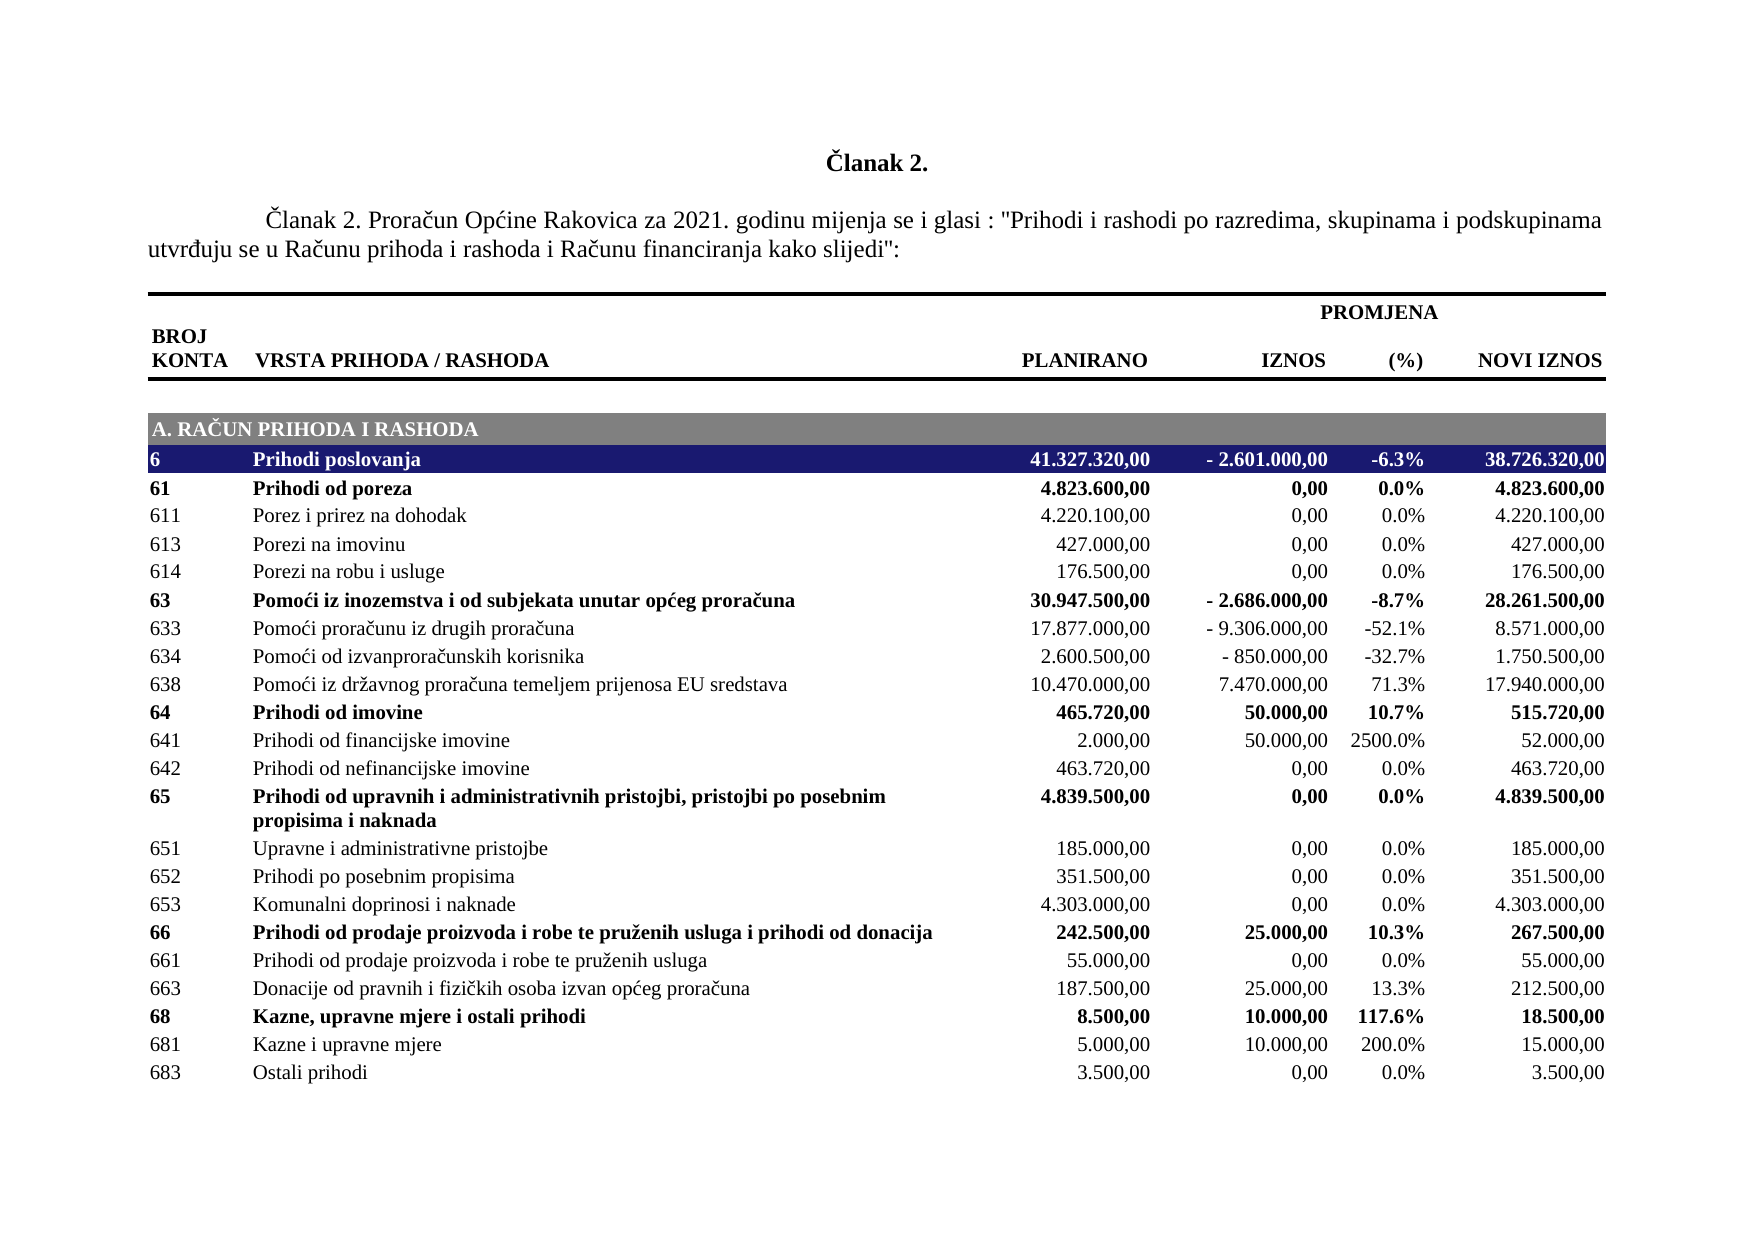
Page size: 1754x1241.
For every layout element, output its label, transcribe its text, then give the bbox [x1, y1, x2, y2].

table_cell 0,00 [1152, 834, 1330, 862]
table_cell -32.7% [1330, 642, 1427, 669]
table_cell 41.327.320,00 [971, 445, 1152, 473]
table_cell 176.500,00 [971, 558, 1152, 586]
table_cell 2.600.500,00 [971, 642, 1152, 669]
table_cell 663 [148, 974, 251, 1002]
table_cell 0,00 [1152, 754, 1330, 782]
table_cell 8.500,00 [971, 1002, 1152, 1030]
table_cell [1330, 413, 1427, 445]
table_cell - 850.000,00 [1152, 642, 1330, 669]
table_cell -8.7% [1330, 586, 1427, 613]
table_cell 185.000,00 [971, 834, 1152, 862]
table_cell 71.3% [1330, 670, 1427, 698]
table_cell 4.303.000,00 [971, 890, 1152, 918]
table_cell 0.0% [1330, 946, 1427, 974]
table_cell NOVI IZNOS [1427, 324, 1606, 376]
table_cell 28.261.500,00 [1427, 586, 1606, 613]
table_cell 18.500,00 [1427, 1002, 1606, 1030]
table_cell 10.7% [1330, 698, 1427, 726]
table_header [971, 296, 1152, 324]
table_cell 68 [148, 1002, 251, 1030]
table_cell Kazne i upravne mjere [251, 1030, 971, 1058]
table_cell 55.000,00 [1427, 946, 1606, 974]
table_cell 17.940.000,00 [1427, 670, 1606, 698]
table_cell 634 [148, 642, 251, 669]
table_cell 50.000,00 [1152, 726, 1330, 754]
table_cell 267.500,00 [1427, 918, 1606, 946]
table_cell Komunalni doprinosi i naknade [251, 890, 971, 918]
table_cell 200.0% [1330, 1030, 1427, 1058]
table_cell 465.720,00 [971, 698, 1152, 726]
table_cell 25.000,00 [1152, 974, 1330, 1002]
table_cell Prihodi od financijske imovine [251, 726, 971, 754]
table_cell 0,00 [1152, 1058, 1330, 1086]
table_cell Kazne, upravne mjere i ostali prihodi [251, 1002, 971, 1030]
table_cell Pomoći iz inozemstva i od subjekata unutar općeg proračuna [251, 586, 971, 613]
table_cell VRSTA PRIHODA / RASHODA [251, 324, 971, 376]
table_cell Porezi na imovinu [251, 530, 971, 557]
table_cell 4.839.500,00 [971, 782, 1152, 834]
table_cell 0,00 [1152, 501, 1330, 529]
table_cell 642 [148, 754, 251, 782]
table_header [148, 296, 251, 324]
table_cell -6.3% [1330, 445, 1427, 473]
table_cell 0.0% [1330, 782, 1427, 834]
table_cell 242.500,00 [971, 918, 1152, 946]
table_cell - 2.601.000,00 [1152, 445, 1330, 473]
table_cell 0.0% [1330, 834, 1427, 862]
table_cell 633 [148, 614, 251, 642]
table_cell Ostali prihodi [251, 1058, 971, 1086]
table_cell 10.470.000,00 [971, 670, 1152, 698]
table_cell [1330, 381, 1427, 413]
table_cell Porezi na robu i usluge [251, 558, 971, 586]
table_cell 30.947.500,00 [971, 586, 1152, 613]
table_cell [1152, 413, 1330, 445]
table_cell 2.000,00 [971, 726, 1152, 754]
table_cell 3.500,00 [1427, 1058, 1606, 1086]
table_cell [251, 381, 971, 413]
table_cell Prihodi od poreza [251, 474, 971, 501]
table_cell 4.839.500,00 [1427, 782, 1606, 834]
table_cell [971, 381, 1152, 413]
table_cell 4.823.600,00 [1427, 474, 1606, 501]
table_cell Prihodi od prodaje proizvoda i robe te pruženih usluga [251, 946, 971, 974]
table_cell 15.000,00 [1427, 1030, 1606, 1058]
table_cell 652 [148, 862, 251, 890]
table_cell PLANIRANO [971, 324, 1152, 376]
table_cell 515.720,00 [1427, 698, 1606, 726]
table_cell 17.877.000,00 [971, 614, 1152, 642]
table_cell Pomoći proračunu iz drugih proračuna [251, 614, 971, 642]
table_cell 10.000,00 [1152, 1030, 1330, 1058]
table_cell 176.500,00 [1427, 558, 1606, 586]
table_cell 641 [148, 726, 251, 754]
table_cell 0.0% [1330, 501, 1427, 529]
table_header [251, 296, 971, 324]
table_cell 38.726.320,00 [1427, 445, 1606, 473]
table_cell 0.0% [1330, 474, 1427, 501]
table_cell 683 [148, 1058, 251, 1086]
text Članak 2. [148, 148, 1606, 176]
table_cell 613 [148, 530, 251, 557]
table_cell 463.720,00 [971, 754, 1152, 782]
table_cell [1427, 381, 1606, 413]
table_cell - 9.306.000,00 [1152, 614, 1330, 642]
table_cell 8.571.000,00 [1427, 614, 1606, 642]
table_cell Prihodi od imovine [251, 698, 971, 726]
table_cell 0,00 [1152, 862, 1330, 890]
table_cell 0.0% [1330, 1058, 1427, 1086]
table_cell BROJ KONTA [148, 324, 251, 376]
table_cell A. RAČUN PRIHODA I RASHODA [148, 413, 1152, 445]
table_cell [1152, 381, 1330, 413]
table_cell [148, 381, 251, 413]
table_cell Prihodi od prodaje proizvoda i robe te pruženih usluga i prihodi od donacija [251, 918, 971, 946]
table_cell 0.0% [1330, 558, 1427, 586]
table_cell 611 [148, 501, 251, 529]
table_cell 3.500,00 [971, 1058, 1152, 1086]
table_cell -52.1% [1330, 614, 1427, 642]
table_cell 653 [148, 890, 251, 918]
table_cell 1.750.500,00 [1427, 642, 1606, 669]
table_cell 661 [148, 946, 251, 974]
table_cell 4.823.600,00 [971, 474, 1152, 501]
table_cell 66 [148, 918, 251, 946]
table_cell 117.6% [1330, 1002, 1427, 1030]
table_cell 0,00 [1152, 530, 1330, 557]
table_cell 427.000,00 [1427, 530, 1606, 557]
table_cell 64 [148, 698, 251, 726]
table_cell 5.000,00 [971, 1030, 1152, 1058]
table_cell 2500.0% [1330, 726, 1427, 754]
table_cell 0,00 [1152, 782, 1330, 834]
table_header PROMJENA [1152, 296, 1606, 324]
table_cell 4.220.100,00 [971, 501, 1152, 529]
table_cell Upravne i administrativne pristojbe [251, 834, 971, 862]
table_cell Prihodi poslovanja [251, 445, 971, 473]
table_cell 63 [148, 586, 251, 613]
table_cell 681 [148, 1030, 251, 1058]
table_cell 0,00 [1152, 558, 1330, 586]
table_cell 651 [148, 834, 251, 862]
table_cell IZNOS [1152, 324, 1330, 376]
table_cell 187.500,00 [971, 974, 1152, 1002]
table_cell 13.3% [1330, 974, 1427, 1002]
table_cell 61 [148, 474, 251, 501]
table_cell 10.3% [1330, 918, 1427, 946]
table_cell 65 [148, 782, 251, 834]
table_cell Pomoći od izvanproračunskih korisnika [251, 642, 971, 669]
table_cell 463.720,00 [1427, 754, 1606, 782]
table_cell 10.000,00 [1152, 1002, 1330, 1030]
table_cell 55.000,00 [971, 946, 1152, 974]
table_cell 614 [148, 558, 251, 586]
table_cell 0.0% [1330, 862, 1427, 890]
table_cell 351.500,00 [1427, 862, 1606, 890]
table_cell 0,00 [1152, 890, 1330, 918]
table_cell Prihodi po posebnim propisima [251, 862, 971, 890]
table_cell - 2.686.000,00 [1152, 586, 1330, 613]
table_cell 25.000,00 [1152, 918, 1330, 946]
table_cell 0.0% [1330, 890, 1427, 918]
table_cell 185.000,00 [1427, 834, 1606, 862]
table_cell 0.0% [1330, 754, 1427, 782]
table_cell Donacije od pravnih i fizičkih osoba izvan općeg proračuna [251, 974, 971, 1002]
table_cell 52.000,00 [1427, 726, 1606, 754]
table_cell Prihodi od nefinancijske imovine [251, 754, 971, 782]
table_cell [1427, 413, 1606, 445]
text Članak 2. Proračun Općine Rakovica za 2021. godinu mijenja se i glasi : ''Prihodi i rashodi po razredima, skupinama i podskupinama utvrđuju se u Računu prihoda i rashoda i Računu financiranja kako slijedi'': [148, 205, 1606, 263]
table_cell (%) [1330, 324, 1427, 376]
table_cell 4.303.000,00 [1427, 890, 1606, 918]
table_cell 351.500,00 [971, 862, 1152, 890]
table_cell 6 [148, 445, 251, 473]
table_cell Porez i prirez na dohodak [251, 501, 971, 529]
table_cell 427.000,00 [971, 530, 1152, 557]
table_cell Prihodi od upravnih i administrativnih pristojbi, pristojbi po posebnim propisima i naknada [251, 782, 971, 834]
table_cell 0,00 [1152, 946, 1330, 974]
table_cell 212.500,00 [1427, 974, 1606, 1002]
table_cell Pomoći iz državnog proračuna temeljem prijenosa EU sredstava [251, 670, 971, 698]
table_cell 0.0% [1330, 530, 1427, 557]
table_cell 0,00 [1152, 474, 1330, 501]
table_cell 638 [148, 670, 251, 698]
table_cell 4.220.100,00 [1427, 501, 1606, 529]
table_cell 7.470.000,00 [1152, 670, 1330, 698]
table_cell 50.000,00 [1152, 698, 1330, 726]
